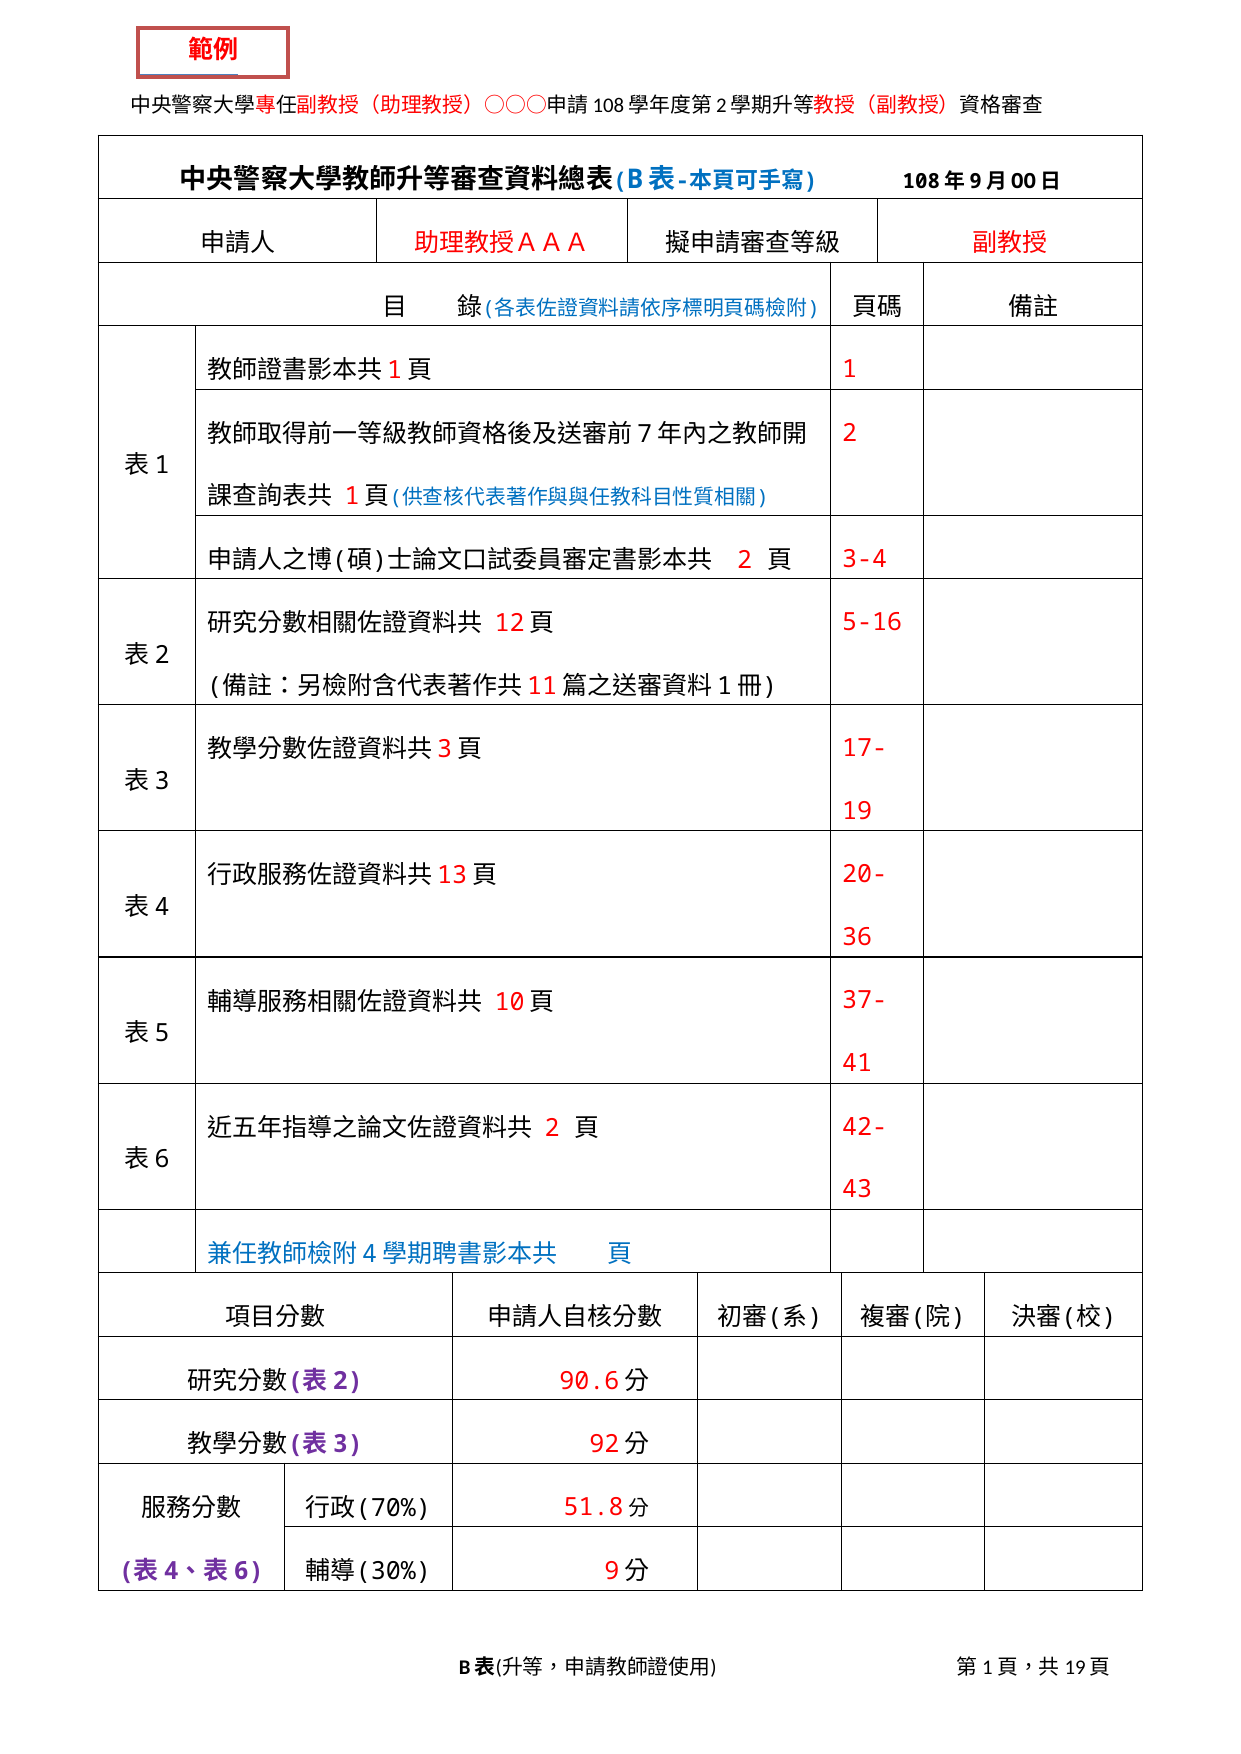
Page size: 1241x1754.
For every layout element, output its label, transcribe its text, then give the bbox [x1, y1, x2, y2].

table_cell 教學分數佐證資料共3頁 [196, 705, 830, 830]
table_cell [831, 1210, 923, 1272]
table_cell 備註 [924, 263, 1142, 325]
table_cell 目 錄(各表佐證資料請依序標明頁碼檢附) [99, 263, 830, 325]
table_cell 90.6分 [453, 1337, 697, 1399]
table_cell 42-43 [831, 1084, 923, 1208]
table_cell [698, 1400, 841, 1463]
table_cell 教學分數(表3) [99, 1400, 452, 1463]
table_cell [924, 390, 1142, 515]
table_cell [842, 1337, 984, 1399]
table_cell 表4 [99, 831, 195, 956]
table_header 中央警察大學教師升等審查資料總表(B表-本頁可手寫) 108年9月OO日 [140, 30, 286, 75]
table_cell [924, 1210, 1142, 1272]
table_cell 51.8分 [453, 1464, 697, 1526]
table_cell [985, 1527, 1142, 1590]
table_cell [842, 1527, 984, 1590]
table_cell [924, 1084, 1142, 1208]
table_cell 頁碼 [831, 263, 923, 325]
table_cell 行政(70%) [285, 1464, 452, 1526]
table_cell [842, 1400, 984, 1463]
table_cell 研究分數(表2) [99, 1337, 452, 1399]
table_cell 兼任教師檢附4學期聘書影本共 頁 [196, 1210, 830, 1272]
table_cell [985, 1400, 1142, 1463]
table_cell 表6 [99, 1084, 195, 1208]
table_cell 複審(院) [842, 1273, 984, 1336]
table_cell [924, 831, 1142, 956]
table_cell 5-16 [831, 579, 923, 704]
table_cell 決審(校) [985, 1273, 1142, 1336]
table_cell 申請人自核分數 [453, 1273, 697, 1336]
table_cell 助理教授ＡＡＡ [377, 199, 627, 262]
table_cell [924, 705, 1142, 830]
table_cell 37-41 [831, 958, 923, 1082]
table_cell [924, 516, 1142, 578]
table_cell 表3 [99, 705, 195, 830]
table_cell 9分 [453, 1527, 697, 1590]
table_cell 初審(系) [698, 1273, 841, 1336]
table_cell 1 [831, 326, 923, 389]
table_cell 2 [831, 390, 923, 515]
table_cell [99, 1210, 195, 1272]
table_cell [924, 579, 1142, 704]
table_cell [698, 1337, 841, 1399]
table_cell 研究分數相關佐證資料共 12頁 (備註：另檢附含代表著作共11篇之送審資料1冊) [196, 579, 830, 704]
table_cell 服務分數 (表4、表6) [99, 1464, 284, 1590]
table_cell 17-19 [831, 705, 923, 830]
table_cell 教師證書影本共1頁 [196, 326, 830, 389]
table_cell 教師取得前一等級教師資格後及送審前7年內之教師開課查詢表共 1頁(供查核代表著作與與任教科目性質相關) [196, 390, 830, 515]
table_cell 副教授 [878, 199, 1142, 262]
table_cell 行政服務佐證資料共13頁 [196, 831, 830, 956]
table_cell 申請人之博(碩)士論文口試委員審定書影本共 2 頁 [196, 516, 830, 578]
table_cell [698, 1527, 841, 1590]
table_cell 項目分數 [99, 1273, 452, 1336]
table_cell 申請人 [99, 199, 376, 262]
table_cell 表1 [99, 326, 195, 578]
table_cell 輔導服務相關佐證資料共 10頁 [196, 958, 830, 1082]
table_cell 92分 [453, 1400, 697, 1463]
table_cell [985, 1337, 1142, 1399]
table_cell 輔導(30%) [285, 1527, 452, 1590]
table_cell [985, 1464, 1142, 1526]
table_cell 表2 [99, 579, 195, 704]
table_cell 擬申請審查等級 [628, 199, 877, 262]
table_cell 近五年指導之論文佐證資料共 2 頁 [196, 1084, 830, 1208]
table_header 中央警察大學教師升等審查資料總表(B表-本頁可手寫) 108年9月OO日 [99, 136, 1142, 198]
table_cell 20-36 [831, 831, 923, 956]
table_cell [698, 1464, 841, 1526]
table_cell [842, 1464, 984, 1526]
table_cell [924, 958, 1142, 1082]
table_cell 表5 [99, 958, 195, 1082]
table_cell 3-4 [831, 516, 923, 578]
table_cell [924, 326, 1142, 389]
